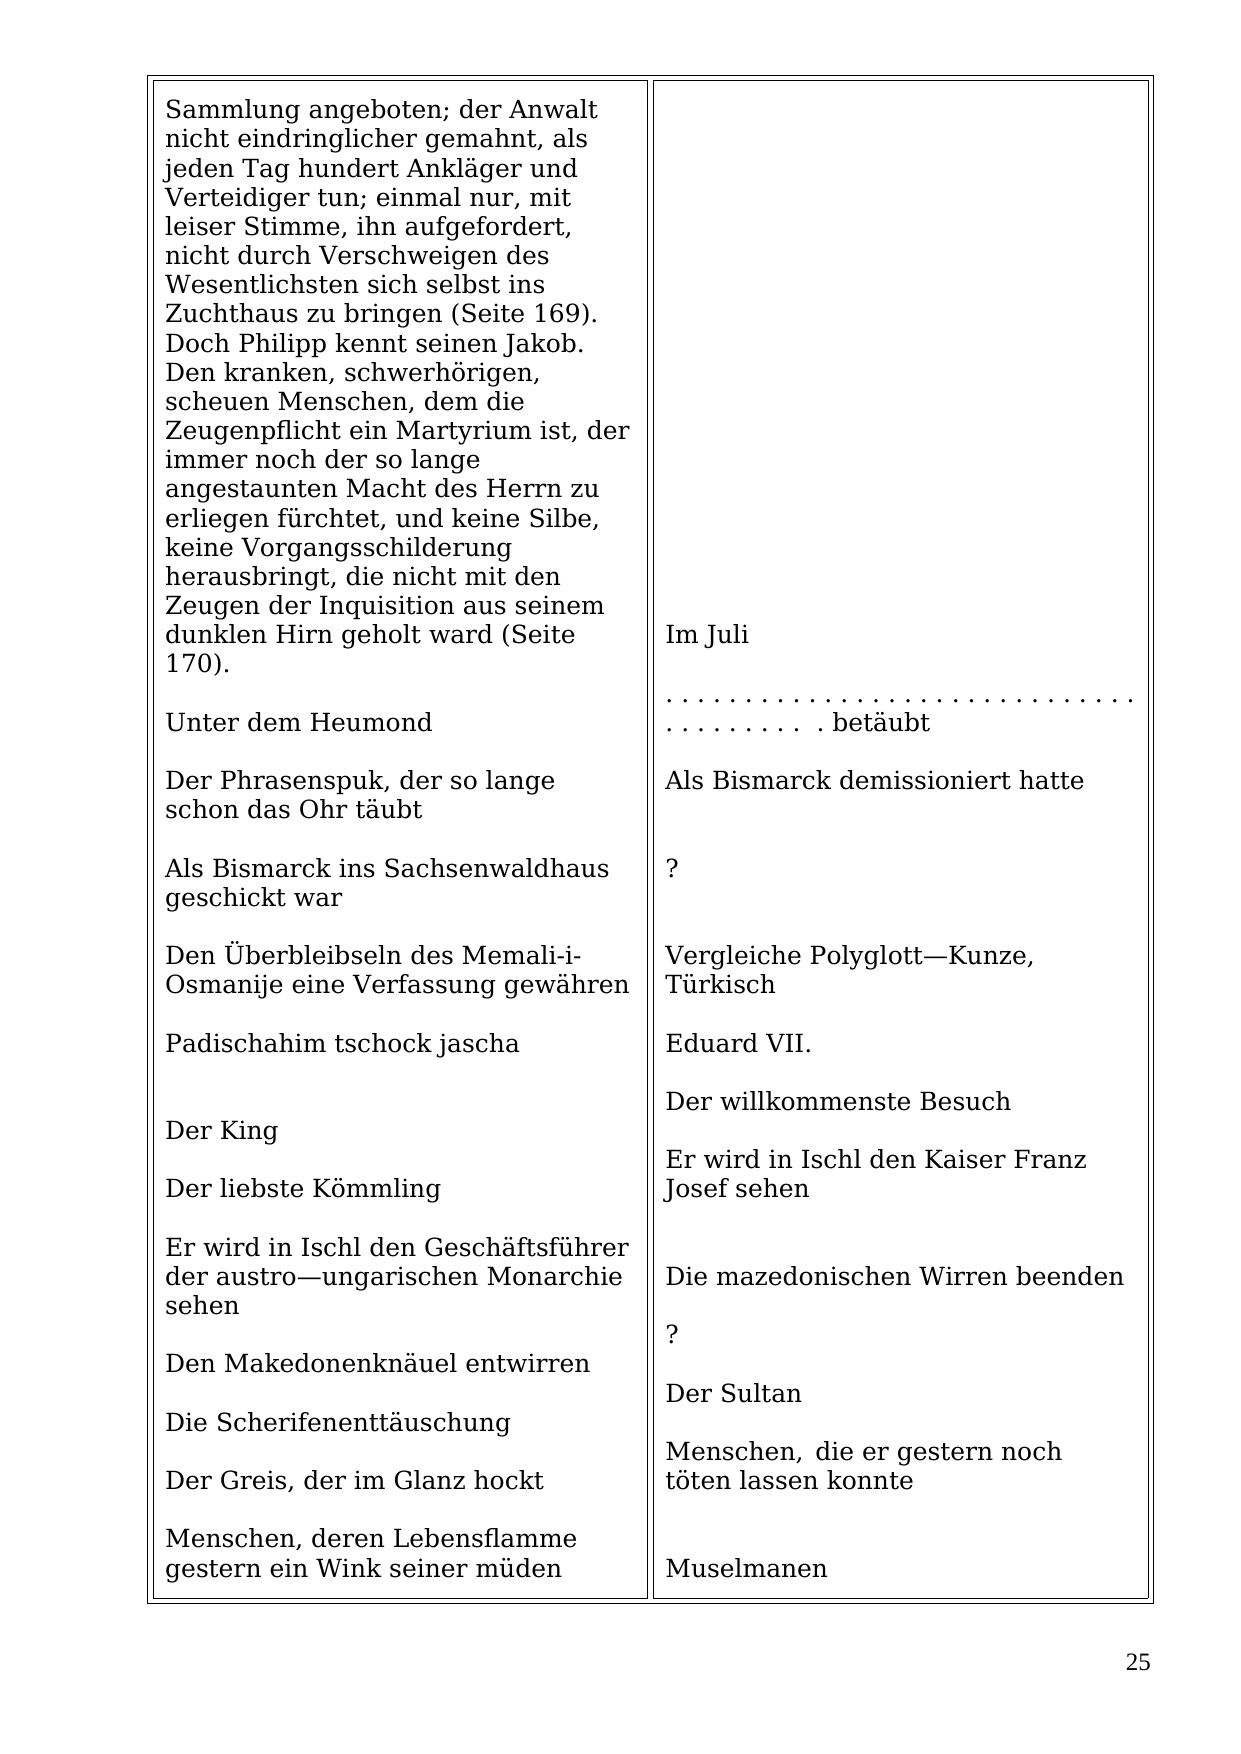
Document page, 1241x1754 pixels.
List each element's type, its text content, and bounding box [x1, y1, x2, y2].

table_header Sammlung angeboten; der Anwalt nicht eindringlicher gemahnt, als jeden Tag hundert Ankläger und Verteidiger tun; einmal nur, mit leiser Stimme, ihn aufgefordert, nicht durch Verschweigen des Wesentlichsten sich selbst ins Zuchthaus zu bringen (Seite 169). Doch Philipp kennt seinen Jakob. Den kranken, schwerhörigen, scheuen Menschen, dem die Zeugenpflicht ein Martyrium ist, der immer noch der so lange angestaunten Macht des Herrn zu erliegen fürchtet, und keine Silbe, keine Vorgangsschilderung herausbringt, die nicht mit den Zeugen der Inquisition aus seinem dunklen Hirn geholt ward (Seite 170). Unter dem Heumond Der Phrasenspuk, der so lange schon das Ohr täubt Als Bismarck ins Sachsenwaldhaus geschickt war Den Überbleibseln des Memali-i-Osmanije eine Verfassung gewähren Padischahim tschock jascha Der King Der liebste Kömmling Er wird in Ischl den Geschäftsführer der austro—ungarischen Monarchie sehen Den Makedonenknäuel entwirren Die Scherifenenttäuschung Der Greis, der im Glanz hockt Menschen, deren Lebensflamme gestern ein Wink seiner müden [150, 76, 650, 1598]
table_header Im Juli . . . . . . . . . . . . . . . . . . . . . . . . . . . . . . . . . . . . . . . . betäubt Als Bismarck demissioniert hatte ? Vergleiche Polyglott—Kunze, Türkisch Eduard VII. Der willkommenste Besuch Er wird in Ischl den Kaiser Franz Josef sehen Die mazedonischen Wirren beenden ? Der Sultan Menschen, die er gestern noch töten lassen konnte Muselmanen [650, 76, 1151, 1598]
